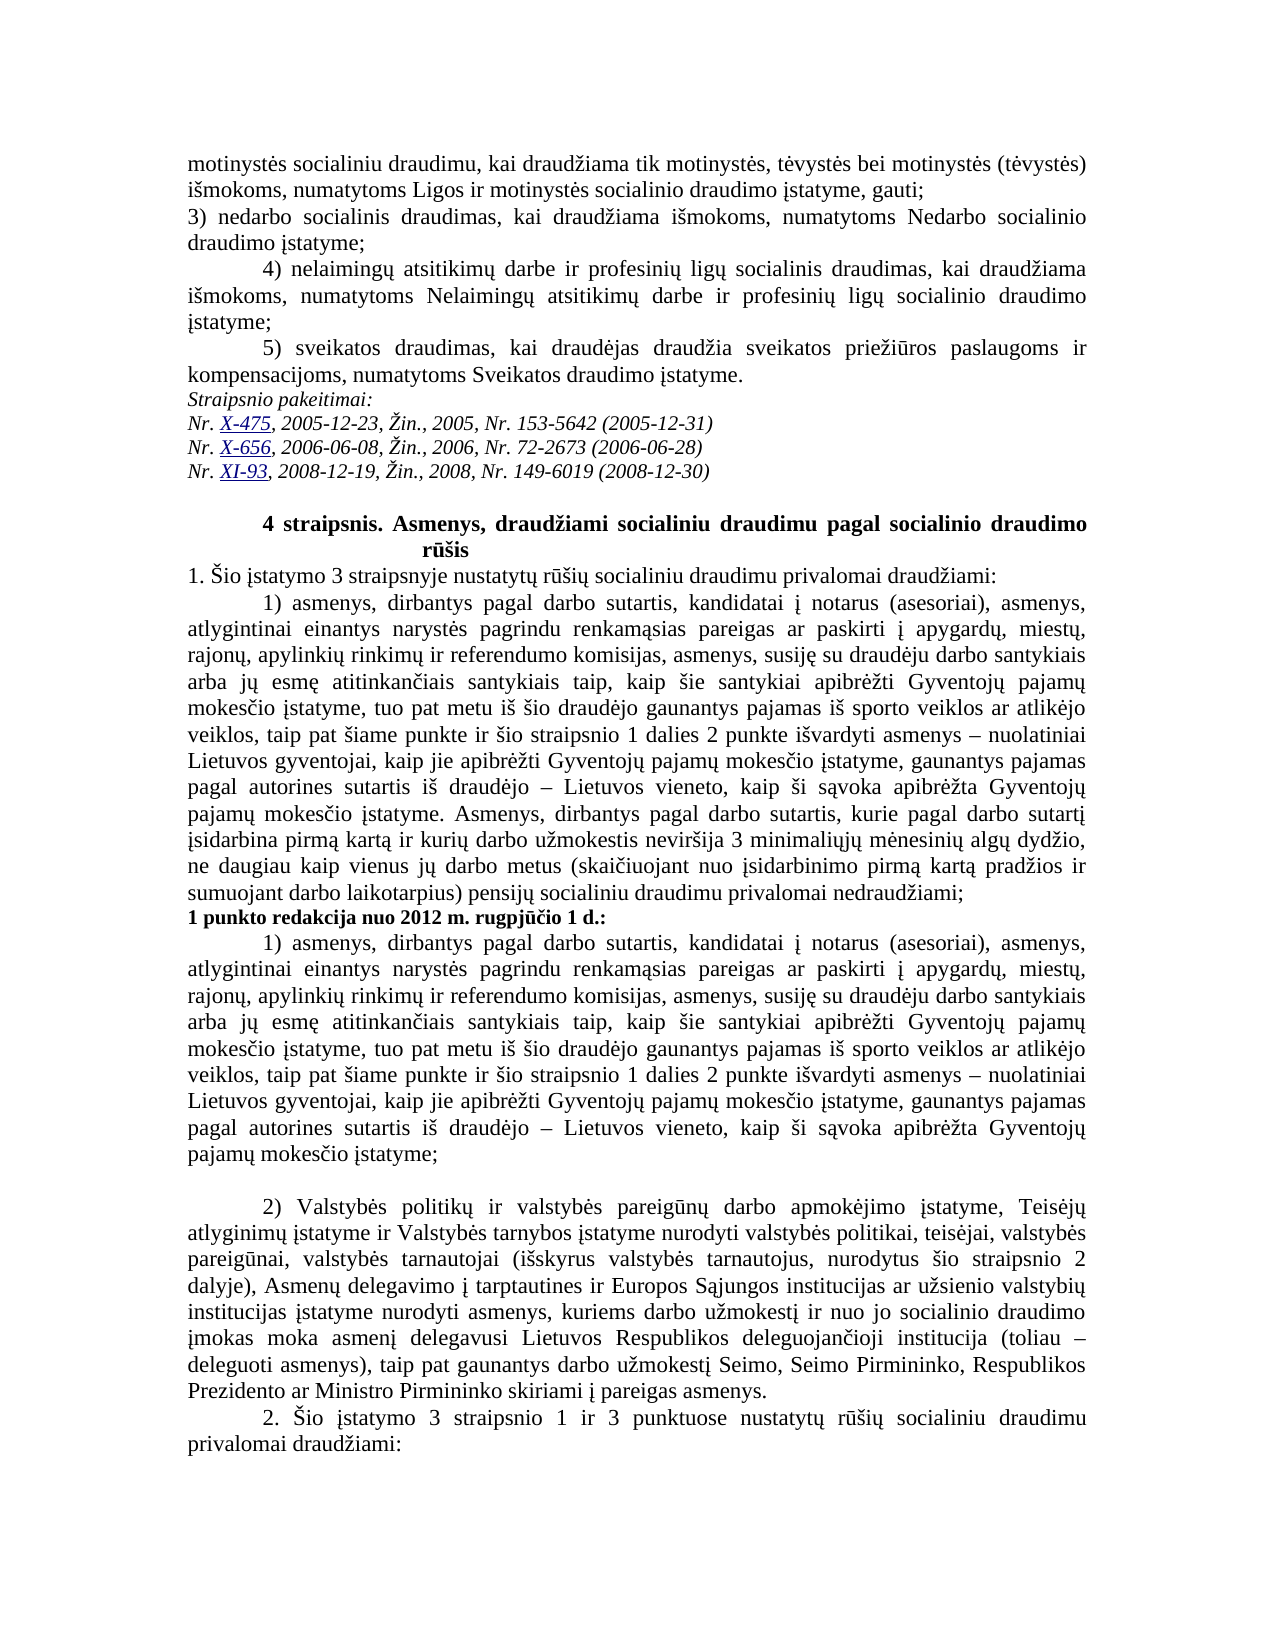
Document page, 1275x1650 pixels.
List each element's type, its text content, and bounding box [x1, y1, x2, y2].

text 2. Šio įstatymo 3 straipsnio 1 ir 3 punktuose nustatytų rūšių socialiniu draudimu privalomai draudžiami: [187, 1403, 1088, 1456]
text motinystės socialiniu draudimu, kai draudžiama tik motinystės, tėvystės bei motinystės (tėvystės) išmokoms, numatytoms Ligos ir motinystės socialinio draudimo įstatyme, gauti; [187, 150, 1087, 203]
text Nr. X-475, 2005-12-23, Žin., 2005, Nr. 153-5642 (2005-12-31) [187, 411, 1088, 435]
text Nr. X-656, 2006-06-08, Žin., 2006, Nr. 72-2673 (2006-06-28) [187, 435, 1088, 459]
text Straipsnio pakeitimai: [187, 387, 1088, 411]
text 1) asmenys, dirbantys pagal darbo sutartis, kandidatai į notarus (asesoriai), asmenys, atlygintinai einantys narystės pagrindu renkamąsias pareigas ar paskirti į apygardų, miestų, rajonų, apylinkių rinkimų ir referendumo komisijas, asmenys, susiję su draudėju darbo santykiais arba jų esmę atitinkančiais santykiais taip, kaip šie santykiai apibrėžti Gyventojų pajamų mokesčio įstatyme, tuo pat metu iš šio draudėjo gaunantys pajamas iš sporto veiklos ar atlikėjo veiklos, taip pat šiame punkte ir šio straipsnio 1 dalies 2 punkte išvardyti asmenys – nuolatiniai Lietuvos gyventojai, kaip jie apibrėžti Gyventojų pajamų mokesčio įstatyme, gaunantys pajamas pagal autorines sutartis iš draudėjo – Lietuvos vieneto, kaip ši sąvoka apibrėžta Gyventojų pajamų mokesčio įstatyme; [187, 929, 1087, 1166]
text 2) Valstybės politikų ir valstybės pareigūnų darbo apmokėjimo įstatyme, Teisėjų atlyginimų įstatyme ir Valstybės tarnybos įstatyme nurodyti valstybės politikai, teisėjai, valstybės pareigūnai, valstybės tarnautojai (išskyrus valstybės tarnautojus, nurodytus šio straipsnio 2 dalyje), Asmenų delegavimo į tarptautines ir Europos Sąjungos institucijas ar užsienio valstybių institucijas įstatyme nurodyti asmenys, kuriems darbo užmokestį ir nuo jo socialinio draudimo įmokas moka asmenį delegavusi Lietuvos Respublikos deleguojančioji institucija (toliau – deleguoti asmenys), taip pat gaunantys darbo užmokestį Seimo, Seimo Pirmininko, Respublikos Prezidento ar Ministro Pirmininko skiriami į pareigas asmenys. [187, 1193, 1087, 1403]
text 3) nedarbo socialinis draudimas, kai draudžiama išmokoms, numatytoms Nedarbo socialinio draudimo įstatyme; [187, 203, 1088, 255]
text 4 straipsnis. Asmenys, draudžiami socialiniu draudimu pagal socialinio draudimo rūšis [262, 510, 1088, 562]
text 1) asmenys, dirbantys pagal darbo sutartis, kandidatai į notarus (asesoriai), asmenys, atlygintinai einantys narystės pagrindu renkamąsias pareigas ar paskirti į apygardų, miestų, rajonų, apylinkių rinkimų ir referendumo komisijas, asmenys, susiję su draudėju darbo santykiais arba jų esmę atitinkančiais santykiais taip, kaip šie santykiai apibrėžti Gyventojų pajamų mokesčio įstatyme, tuo pat metu iš šio draudėjo gaunantys pajamas iš sporto veiklos ar atlikėjo veiklos, taip pat šiame punkte ir šio straipsnio 1 dalies 2 punkte išvardyti asmenys – nuolatiniai Lietuvos gyventojai, kaip jie apibrėžti Gyventojų pajamų mokesčio įstatyme, gaunantys pajamas pagal autorines sutartis iš draudėjo – Lietuvos vieneto, kaip ši sąvoka apibrėžta Gyventojų pajamų mokesčio įstatyme. Asmenys, dirbantys pagal darbo sutartis, kurie pagal darbo sutartį įsidarbina pirmą kartą ir kurių darbo užmokestis neviršija 3 minimaliųjų mėnesinių algų dydžio, ne daugiau kaip vienus jų darbo metus (skaičiuojant nuo įsidarbinimo pirmą kartą pradžios ir sumuojant darbo laikotarpius) pensijų socialiniu draudimu privalomai nedraudžiami; [187, 589, 1087, 905]
text 1 punkto redakcija nuo 2012 m. rugpjūčio 1 d.: [187, 905, 1087, 929]
text Nr. XI-93, 2008-12-19, Žin., 2008, Nr. 149-6019 (2008-12-30) [187, 459, 1087, 483]
text 1. Šio įstatymo 3 straipsnyje nustatytų rūšių socialiniu draudimu privalomai draudžiami: [187, 562, 1088, 589]
text 4) nelaimingų atsitikimų darbe ir profesinių ligų socialinis draudimas, kai draudžiama išmokoms, numatytoms Nelaimingų atsitikimų darbe ir profesinių ligų socialinio draudimo įstatyme; [187, 255, 1088, 334]
text 5) sveikatos draudimas, kai draudėjas draudžia sveikatos priežiūros paslaugoms ir kompensacijoms, numatytoms Sveikatos draudimo įstatyme. [187, 334, 1088, 387]
